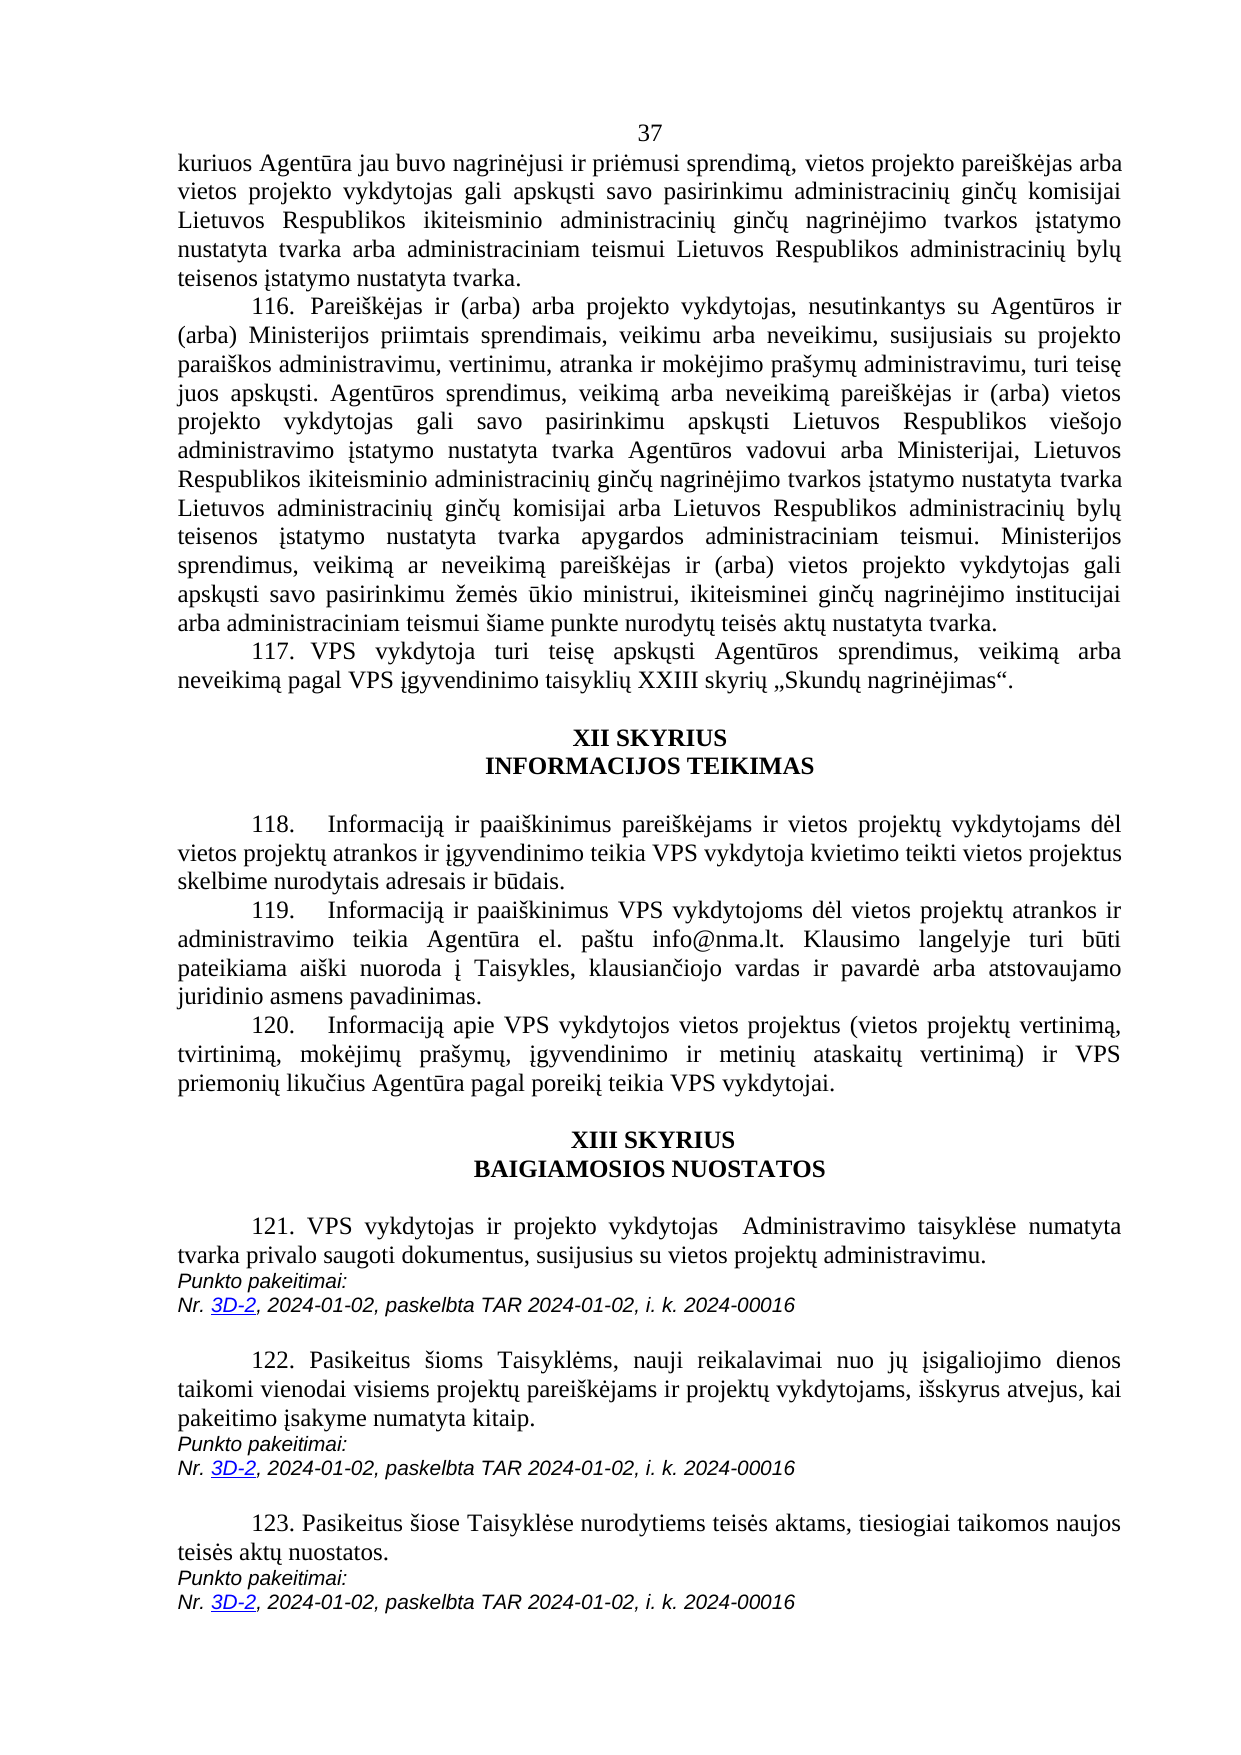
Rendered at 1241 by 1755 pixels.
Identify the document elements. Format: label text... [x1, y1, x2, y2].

text 119. Informaciją ir paaiškinimus VPS vykdytojoms dėl vietos projektų atrankos ir administravimo teikia Agentūra el. paštu info@nma.lt. Klausimo langelyje turi būti pateikiama aiški nuoroda į Taisykles, klausiančiojo vardas ir pavardė arba atstovaujamo juridinio asmens pavadinimas. [177, 895, 1122, 1010]
text BAIGIAMOSIOS NUOSTATOS [177, 1154, 1122, 1183]
text 121. VPS vykdytojas ir projekto vykdytojas Administravimo taisyklėse numatyta tvarka privalo saugoti dokumentus, susijusius su vietos projektų administravimu. [177, 1211, 1122, 1269]
text XII SKYRIUS [177, 723, 1122, 751]
text Punkto pakeitimai: [177, 1269, 1122, 1293]
text 117. VPS vykdytoja turi teisę apskųsti Agentūros sprendimus, veikimą arba neveikimą pagal VPS įgyvendinimo taisyklių XXIII skyrių „Skundų nagrinėjimas“. [177, 636, 1122, 694]
text Punkto pakeitimai: [177, 1566, 1122, 1590]
text Nr. 3D-2, 2024-01-02, paskelbta TAR 2024-01-02, i. k. 2024-00016 [177, 1456, 1122, 1480]
text Punkto pakeitimai: [177, 1432, 1122, 1456]
text Nr. 3D-2, 2024-01-02, paskelbta TAR 2024-01-02, i. k. 2024-00016 [177, 1590, 1122, 1614]
text 116. Pareiškėjas ir (arba) arba projekto vykdytojas, nesutinkantys su Agentūros ir (arba) Ministerijos priimtais sprendimais, veikimu arba neveikimu, susijusiais su projekto paraiškos administravimu, vertinimu, atranka ir mokėjimo prašymų administravimu, turi teisę juos apskųsti. Agentūros sprendimus, veikimą arba neveikimą pareiškėjas ir (arba) vietos projekto vykdytojas gali savo pasirinkimu apskųsti Lietuvos Respublikos viešojo administravimo įstatymo nustatyta tvarka Agentūros vadovui arba Ministerijai, Lietuvos Respublikos ikiteisminio administracinių ginčų nagrinėjimo tvarkos įstatymo nustatyta tvarka Lietuvos administracinių ginčų komisijai arba Lietuvos Respublikos administracinių bylų teisenos įstatymo nustatyta tvarka apygardos administraciniam teismui. Ministerijos sprendimus, veikimą ar neveikimą pareiškėjas ir (arba) vietos projekto vykdytojas gali apskųsti savo pasirinkimu žemės ūkio ministrui, ikiteisminei ginčų nagrinėjimo institucijai arba administraciniam teismui šiame punkte nurodytų teisės aktų nustatyta tvarka. [177, 291, 1122, 636]
text 120. Informaciją apie VPS vykdytojos vietos projektus (vietos projektų vertinimą, tvirtinimą, mokėjimų prašymų, įgyvendinimo ir metinių ataskaitų vertinimą) ir VPS priemonių likučius Agentūra pagal poreikį teikia VPS vykdytojai. [177, 1010, 1122, 1096]
text 123. Pasikeitus šiose Taisyklėse nurodytiems teisės aktams, tiesiogiai taikomos naujos teisės aktų nuostatos. [177, 1508, 1122, 1566]
text Nr. 3D-2, 2024-01-02, paskelbta TAR 2024-01-02, i. k. 2024-00016 [177, 1293, 1122, 1317]
text 122. Pasikeitus šioms Taisyklėms, nauji reikalavimai nuo jų įsigaliojimo dienos taikomi vienodai visiems projektų pareiškėjams ir projektų vykdytojams, išskyrus atvejus, kai pakeitimo įsakyme numatyta kitaip. [177, 1346, 1122, 1432]
text INFORMACIJOS TEIKIMAS [177, 751, 1122, 780]
text kuriuos Agentūra jau buvo nagrinėjusi ir priėmusi sprendimą, vietos projekto pareiškėjas arba vietos projekto vykdytojas gali apskųsti savo pasirinkimu administracinių ginčų komisijai Lietuvos Respublikos ikiteisminio administracinių ginčų nagrinėjimo tvarkos įstatymo nustatyta tvarka arba administraciniam teismui Lietuvos Respublikos administracinių bylų teisenos įstatymo nustatyta tvarka. [177, 148, 1122, 291]
text 118. Informaciją ir paaiškinimus pareiškėjams ir vietos projektų vykdytojams dėl vietos projektų atrankos ir įgyvendinimo teikia VPS vykdytoja kvietimo teikti vietos projektus skelbime nurodytais adresais ir būdais. [177, 809, 1122, 895]
text XIII SKYRIUS [177, 1125, 1122, 1154]
